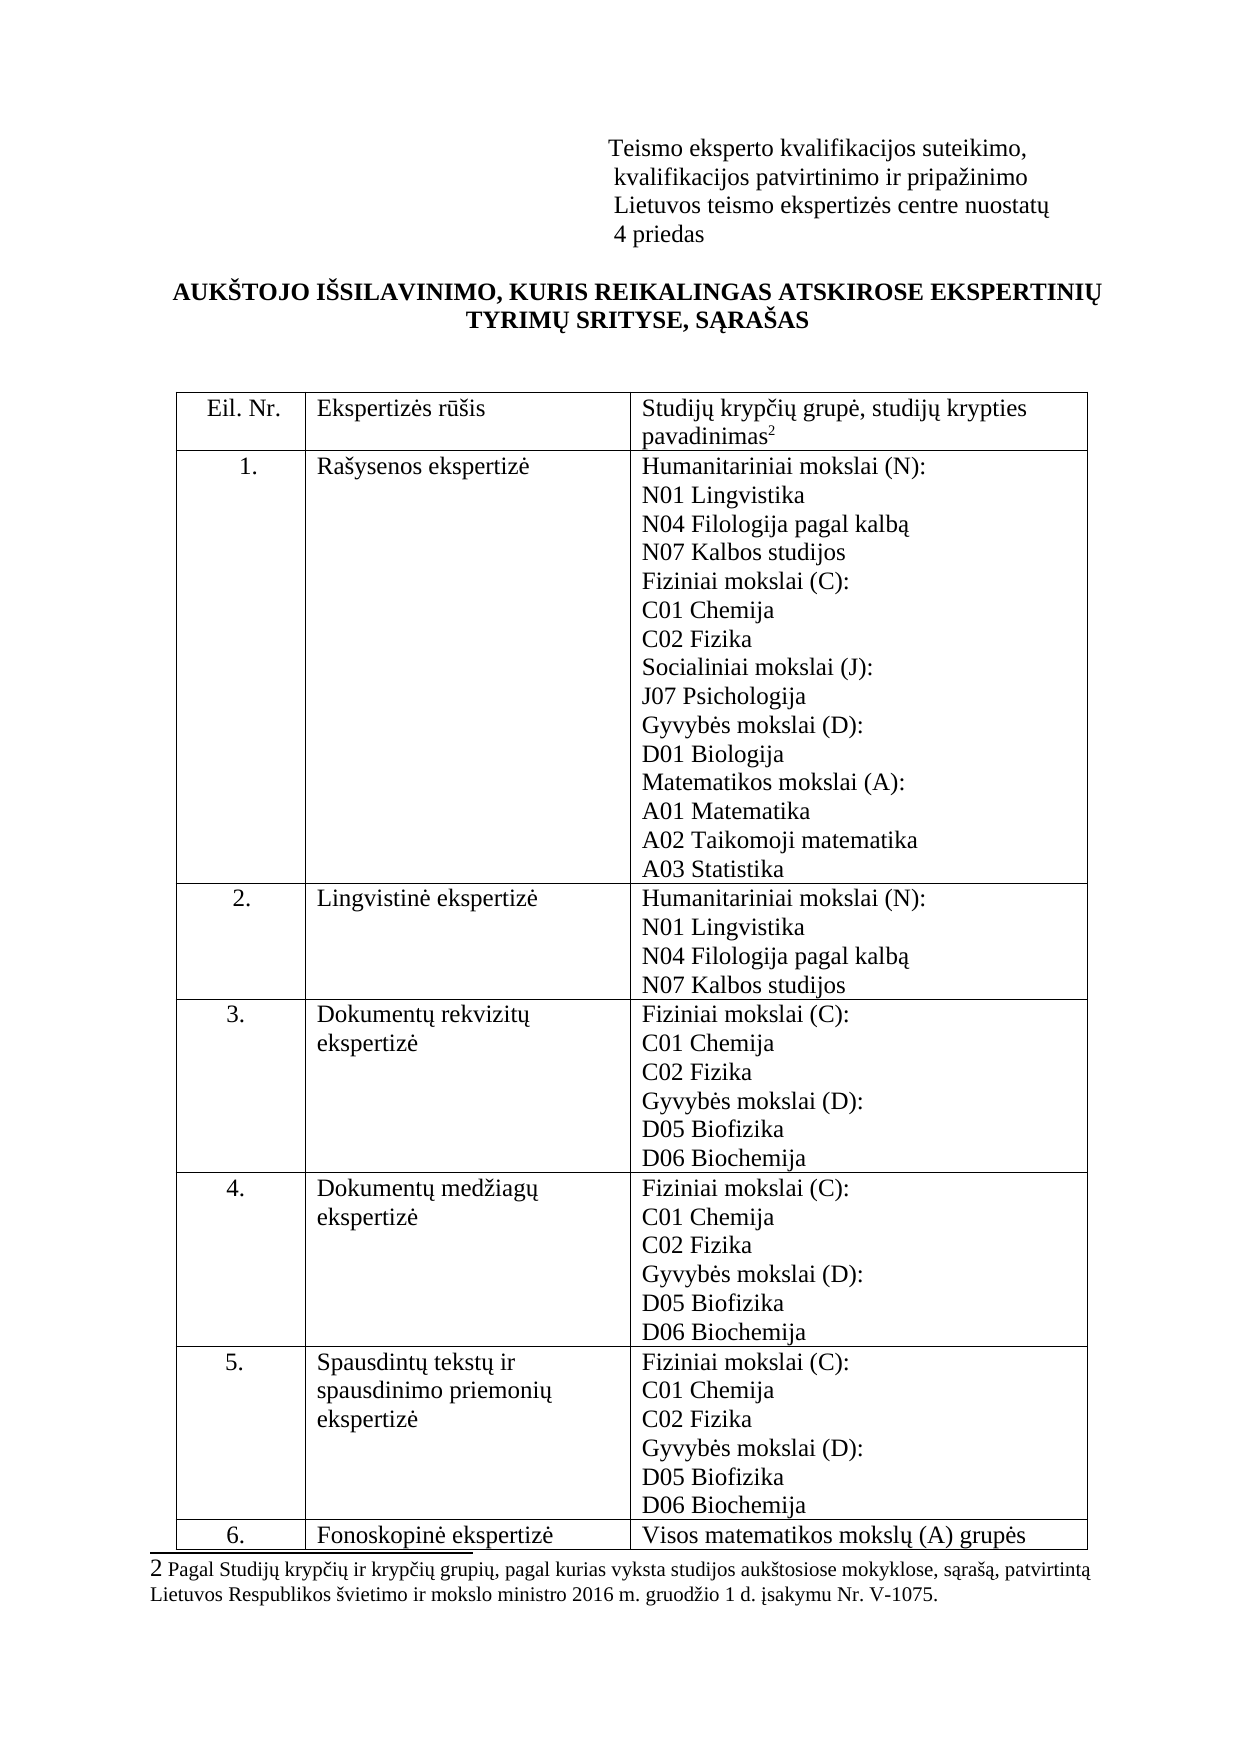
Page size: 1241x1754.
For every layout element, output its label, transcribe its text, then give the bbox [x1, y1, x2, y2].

table_cell Lingvistinė ekspertizė [306, 884, 630, 998]
text Lietuvos teismo ekspertizės centre nuostatų [613, 190, 1125, 219]
table_cell Humanitariniai mokslai (N): N01 Lingvistika N04 Filologija pagal kalbą N07 Kalbos studijos [631, 884, 1087, 998]
table_cell 5. [177, 1347, 305, 1519]
table_cell Fiziniai mokslai (C): C01 Chemija C02 Fizika Gyvybės mokslai (D): D05 Biofizika D06 Biochemija [631, 1173, 1087, 1346]
table_cell Humanitariniai mokslai (N): N01 Lingvistika N04 Filologija pagal kalbą N07 Kalbos studijos Fiziniai mokslai (C): C01 Chemija C02 Fizika Socialiniai mokslai (J): J07 Psichologija Gyvybės mokslai (D): D01 Biologija Matematikos mokslai (A): A01 Matematika A02 Taikomoji matematika A03 Statistika [631, 451, 1087, 882]
table_header Studijų krypčių grupė, studijų krypties pavadinimas [631, 393, 1087, 450]
table_cell Fiziniai mokslai (C): C01 Chemija C02 Fizika Gyvybės mokslai (D): D05 Biofizika D06 Biochemija [631, 1000, 1087, 1172]
table_header Ekspertizės rūšis [306, 393, 630, 450]
text 4 priedas [613, 219, 1125, 248]
table_cell Rašysenos ekspertizė [306, 451, 630, 882]
table_header Eil. Nr. [177, 393, 305, 450]
table_cell Visos matematikos mokslų (A) grupės [631, 1520, 1087, 1549]
table_cell 2. [177, 884, 305, 998]
table_cell 6. [177, 1520, 305, 1549]
table_cell Dokumentų rekvizitų ekspertizė [306, 1000, 630, 1172]
table_cell 1. [177, 451, 305, 882]
table_cell Fonoskopinė ekspertizė [306, 1520, 630, 1549]
text kvalifikacijos patvirtinimo ir pripažinimo [613, 162, 1125, 190]
table_cell 3. [177, 1000, 305, 1172]
text Aukštojo išsilavinimo, kuris reikalingas atskirose ekspertinių tyrimų srityse, sąrašas [150, 277, 1125, 334]
table_cell 4. [177, 1173, 305, 1346]
table_cell Spausdintų tekstų ir spausdinimo priemonių ekspertizė [306, 1347, 630, 1519]
text Teismo eksperto kvalifikacijos suteikimo, [608, 133, 1125, 162]
table_cell Dokumentų medžiagų ekspertizė [306, 1173, 630, 1346]
table_cell Fiziniai mokslai (C): C01 Chemija C02 Fizika Gyvybės mokslai (D): D05 Biofizika D06 Biochemija [631, 1347, 1087, 1519]
